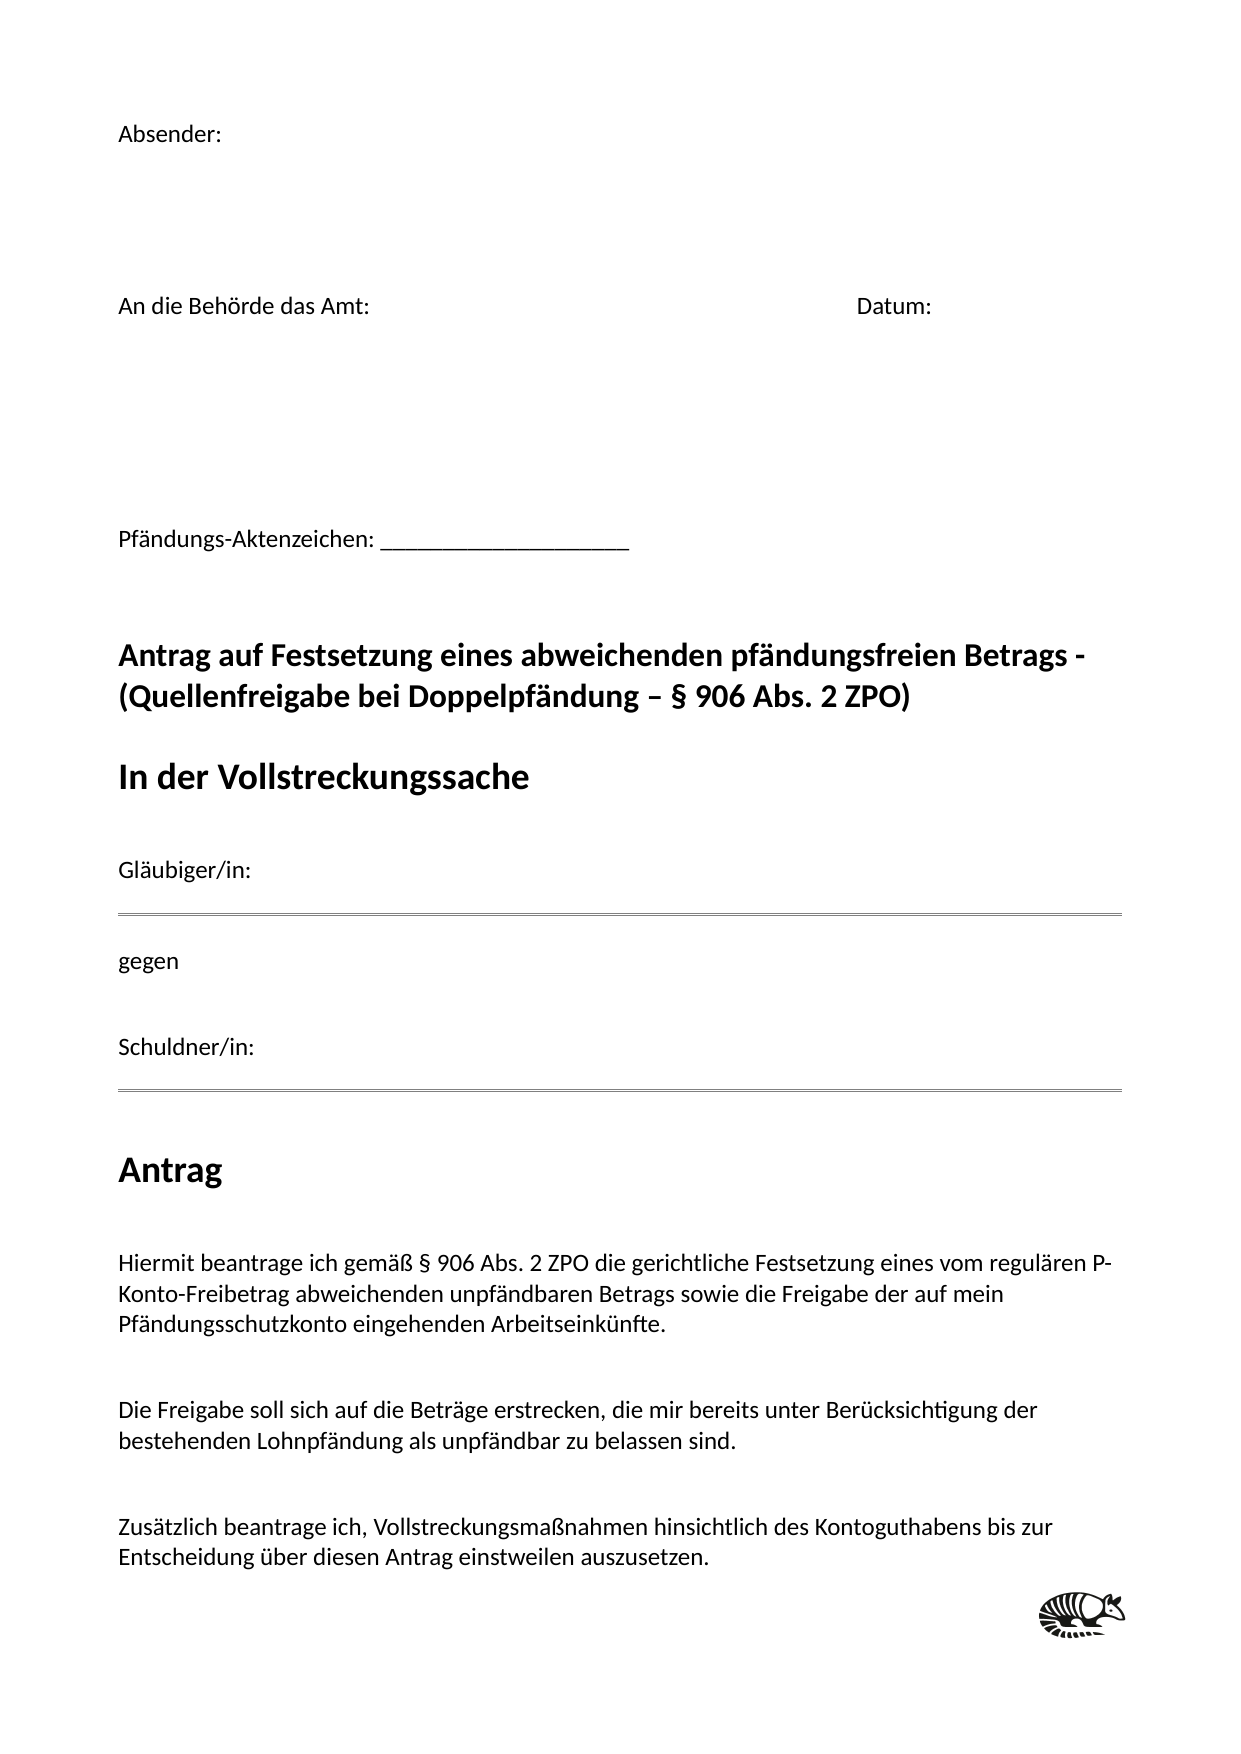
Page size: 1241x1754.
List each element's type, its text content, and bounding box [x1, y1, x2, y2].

text Hiermit beantrage ich gemäß § 906 Abs. 2 ZPO die gerichtliche Festsetzung eines vom regulären P-Konto-Freibetrag abweichenden unpfändbaren Betrags sowie die Freigabe der auf mein Pfändungsschutzkonto eingehenden Arbeitseinkünfte. [118, 1247, 1122, 1339]
subtitle In der Vollstreckungssache [118, 753, 1122, 799]
text gegen [118, 945, 1122, 975]
text Die Freigabe soll sich auf die Beträge erstrecken, die mir bereits unter Berücksichtigung der bestehenden Lohnpfändung als unpfändbar zu belassen sind. [118, 1394, 1122, 1455]
subtitle Antrag [118, 1146, 1122, 1192]
text Pfändungs-Aktenzeichen: ____________________ [118, 493, 1122, 554]
text Absender: [118, 118, 1122, 149]
text Gläubiger/in: [118, 855, 1122, 885]
text An die Behörde das Amt: Datum: [118, 290, 1122, 351]
text Schuldner/in: [118, 1031, 1122, 1061]
text Zusätzlich beantrage ich, Vollstreckungsmaßnahmen hinsichtlich des Kontoguthabens bis zur Entscheidung über diesen Antrag einstweilen auszusetzen. [118, 1511, 1122, 1572]
picture [1037, 1582, 1127, 1648]
subtitle Antrag auf Festsetzung eines abweichenden pfändungsfreien Betrags - (Quellenfreigabe bei Doppelpfändung – § 906 Abs. 2 ZPO) [118, 634, 1122, 716]
